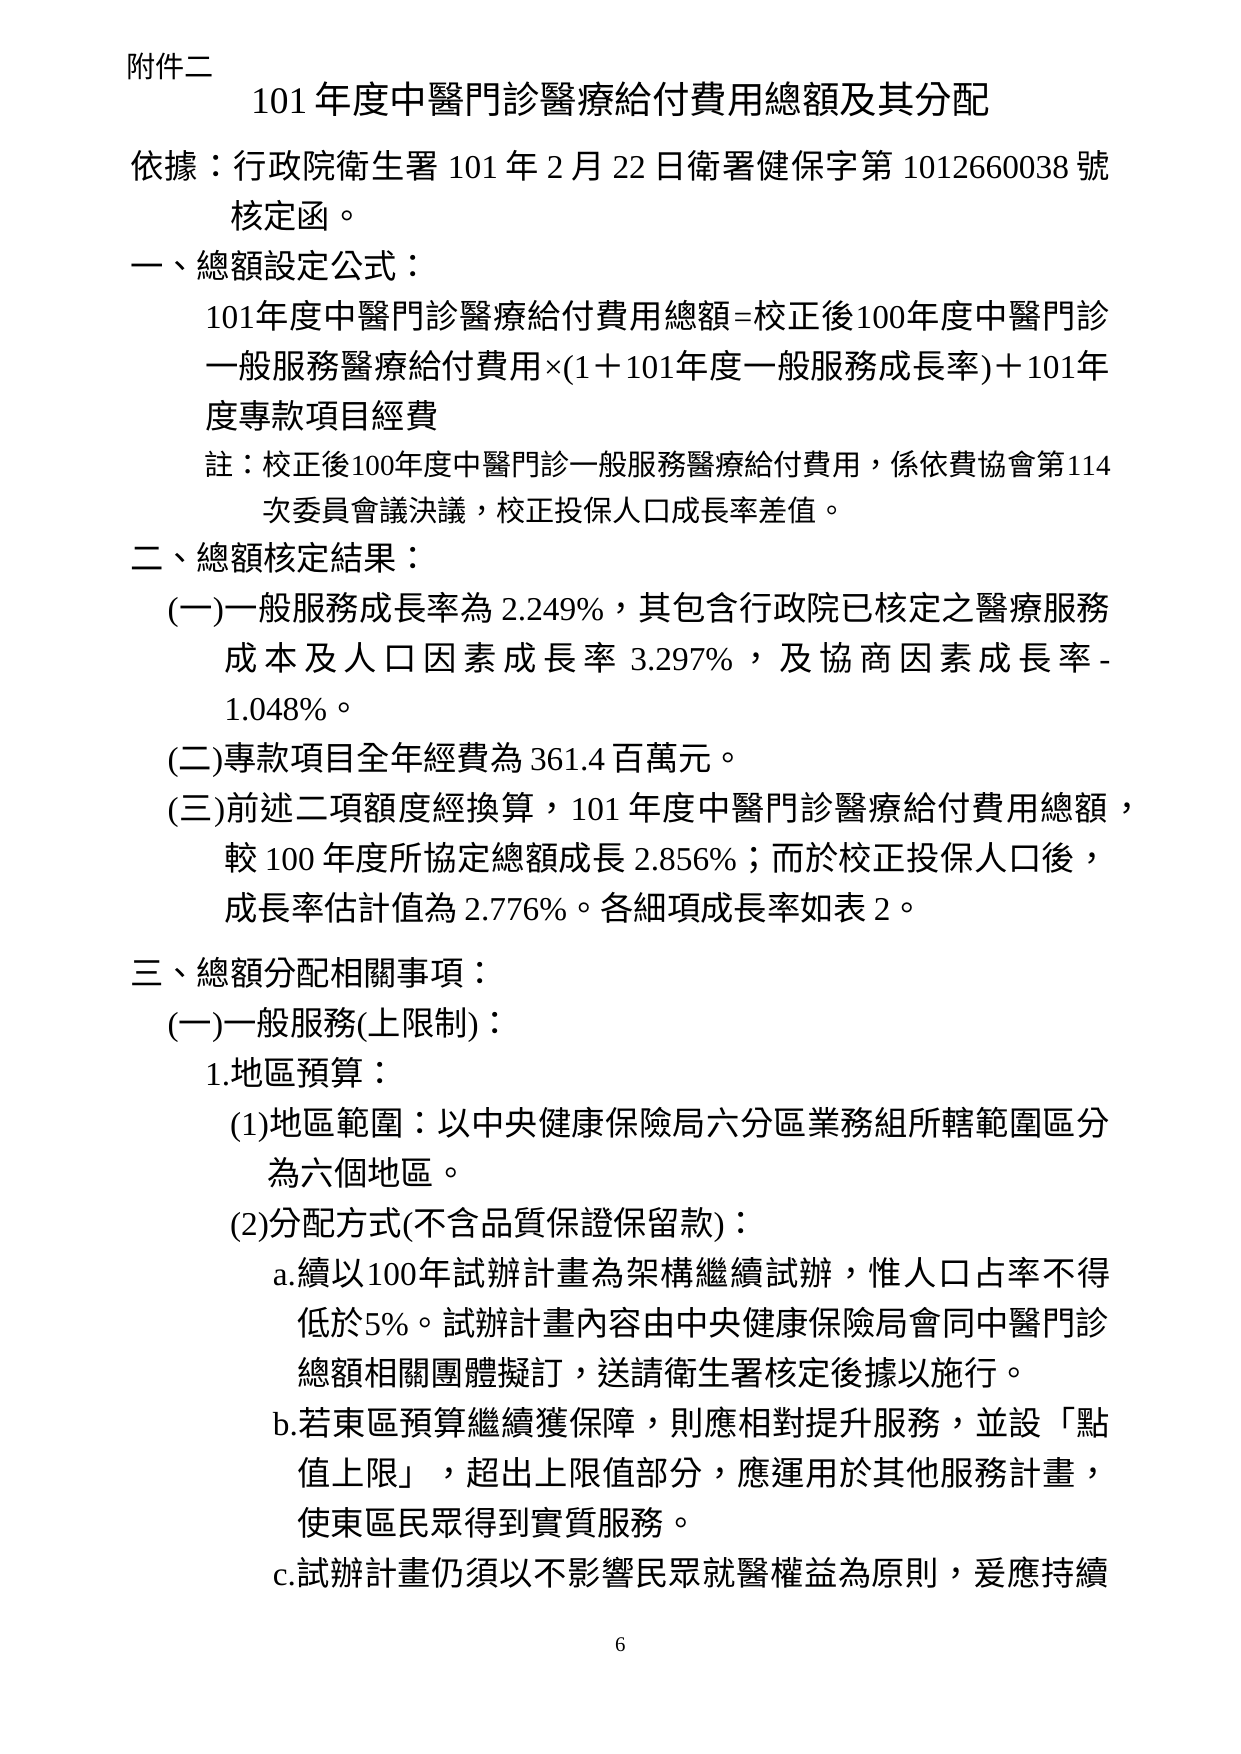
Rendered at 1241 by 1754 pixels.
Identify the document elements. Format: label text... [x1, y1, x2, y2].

text 一、總額設定公式： [130, 239, 1110, 289]
text (二)專款項目全年經費為361.4百萬元。 [167, 731, 1110, 781]
text 註：校正後100年度中醫門診一般服務醫療給付費用，係依費協會第114次委員會議決議，校正投保人口成長率差值。 [204, 439, 1110, 531]
text 附件二 [126, 44, 227, 86]
text 三、總額分配相關事項： [130, 946, 1110, 996]
text (1)地區範圍：以中央健康保險局六分區業務組所轄範圍區分為六個地區。 [230, 1096, 1110, 1196]
text c.試辦計畫仍須以不影響民眾就醫權益為原則，爰應持續 [273, 1546, 1110, 1596]
text (三)前述二項額度經換算，101年度中醫門診醫療給付費用總額，較100年度所協定總額成長2.856%；而於校正投保人口後，成長率估計值為2.776%。各細項成長率如表2。 [167, 781, 1110, 931]
text 依據：行政院衛生署101年2月22日衛署健保字第1012660038號核定函。 [130, 139, 1110, 239]
text 101年度中醫門診醫療給付費用總額=校正後100年度中醫門診一般服務醫療給付費用×(1＋101年度一般服務成長率)＋101年度專款項目經費 [205, 289, 1110, 439]
text (2)分配方式(不含品質保證保留款)： [230, 1196, 1110, 1246]
text b.若東區預算繼續獲保障，則應相對提升服務，並設「點值上限」，超出上限值部分，應運用於其他服務計畫，使東區民眾得到實質服務。 [273, 1396, 1110, 1546]
text a.續以100年試辦計畫為架構繼續試辦，惟人口占率不得低於5%。試辦計畫內容由中央健康保險局會同中醫門診總額相關團體擬訂，送請衛生署核定後據以施行。 [273, 1246, 1110, 1396]
text 二、總額核定結果： [130, 531, 1110, 581]
text 1.地區預算： [205, 1046, 1110, 1096]
text 101年度中醫門診醫療給付費用總額及其分配 [111, 36, 1110, 124]
text (一)一般服務成長率為2.249%，其包含行政院已核定之醫療服務成本及人口因素成長率3.297%，及協商因素成長率-1.048%。 [167, 581, 1110, 731]
text (一)一般服務(上限制)： [167, 996, 1110, 1046]
